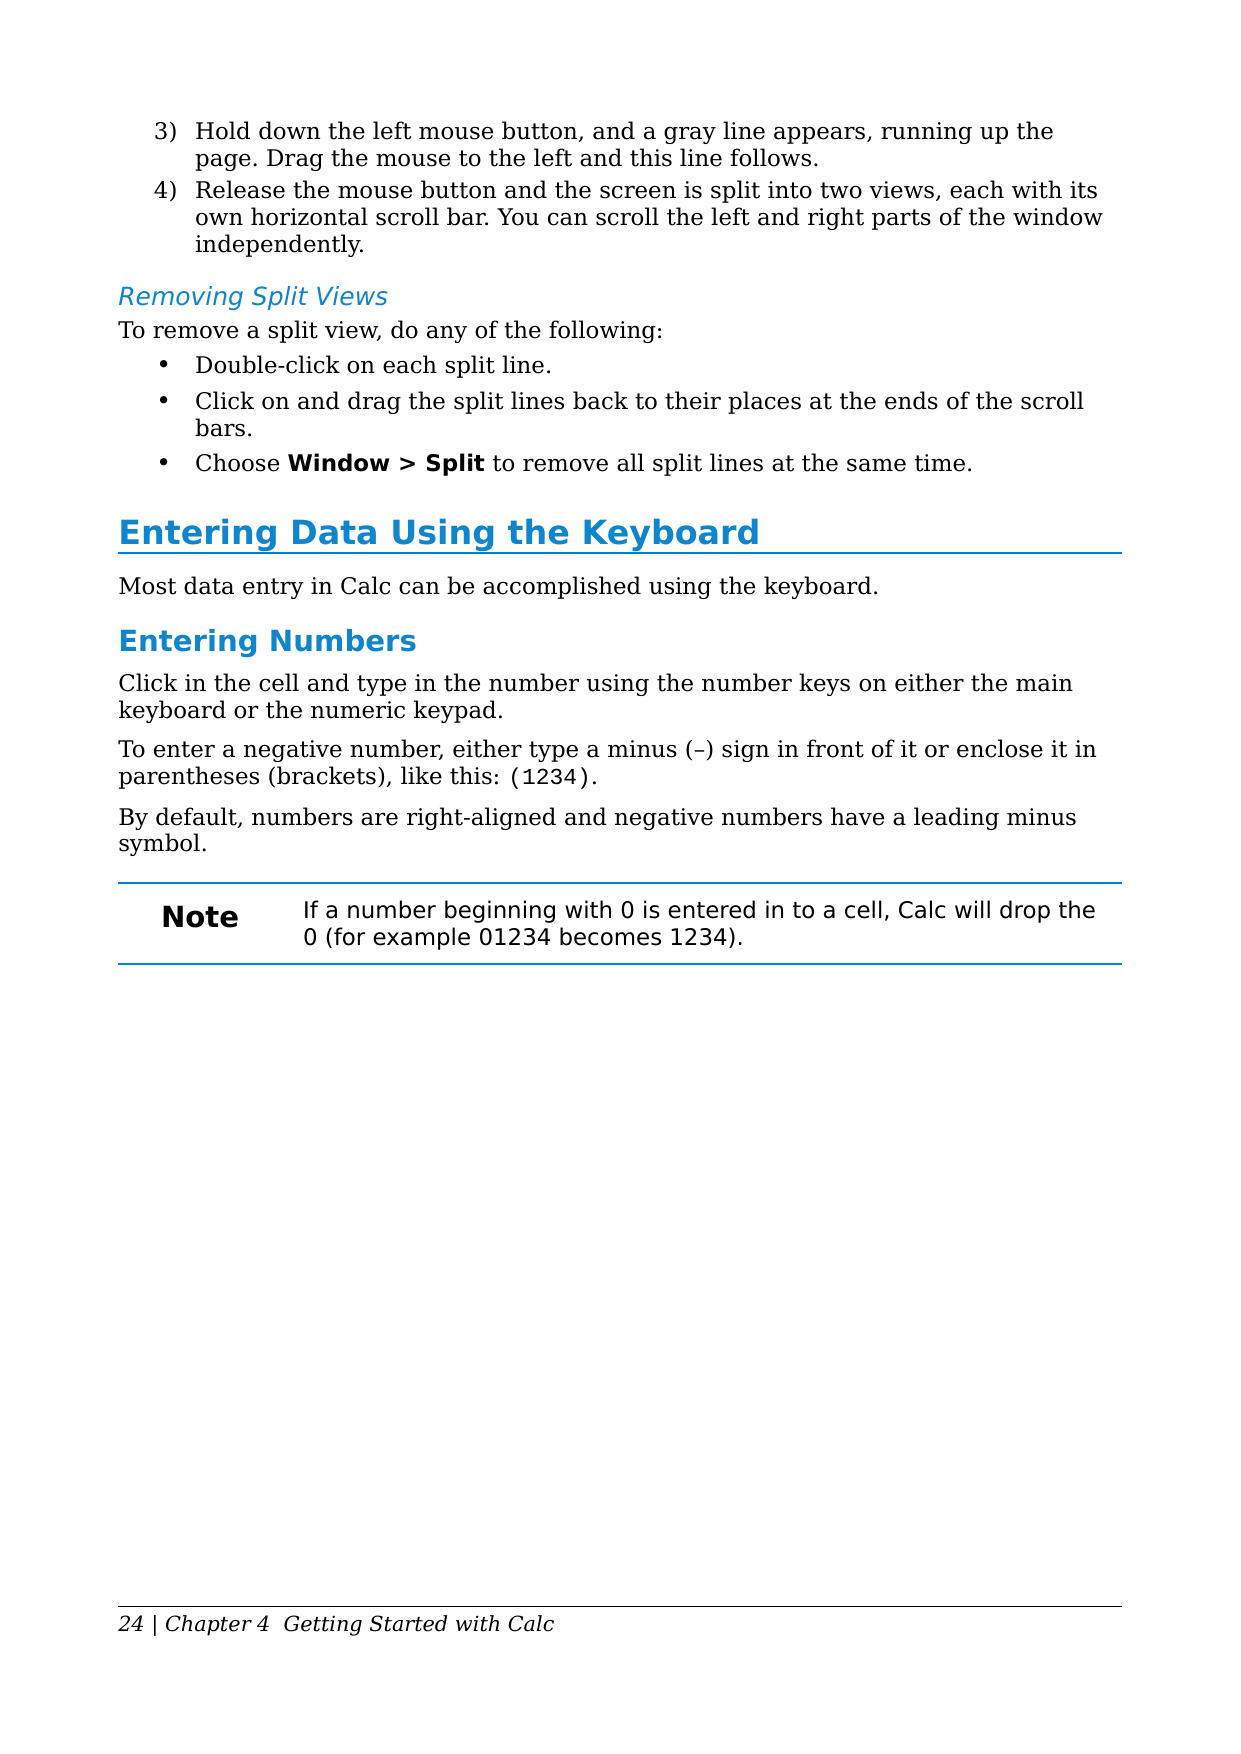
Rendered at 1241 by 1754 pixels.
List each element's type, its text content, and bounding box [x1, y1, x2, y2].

text Most data entry in Calc can be accomplished using the keyboard. [118, 573, 1122, 600]
text By default, numbers are right-aligned and negative numbers have a leading minus symbol. [118, 804, 1122, 857]
list Click on and drag the split lines back to their places at the ends of the scroll bars. [156, 386, 1122, 442]
text To enter a negative number, either type a minus (–) sign in front of it or enclose it in parentheses (brackets), like this: (1234). [118, 736, 1122, 791]
subtitle Entering Data Using the Keyboard [118, 513, 1122, 552]
list Double-click on each split line. [156, 351, 1122, 380]
subtitle Removing Split Views [118, 282, 1122, 311]
list To remove a split view, do any of the following: [118, 318, 1122, 344]
subtitle Entering Numbers [118, 624, 1122, 658]
table_header If a number beginning with 0 is entered in to a cell, Calc will drop the 0 (for example 01234 becomes 1234). [281, 884, 1122, 963]
list Release the mouse button and the screen is split into two views, each with its own horizontal scroll bar. You can scroll the left and right parts of the window independently. [177, 178, 1122, 258]
table_header Note [118, 884, 281, 963]
text Click in the cell and type in the number using the number keys on either the main keyboard or the numeric keypad. [118, 671, 1122, 724]
list Hold down the left mouse button, and a gray line appears, running up the page. Drag the mouse to the left and this line follows. [177, 118, 1122, 171]
list Choose Window > Split to remove all split lines at the same time. [156, 448, 1128, 477]
